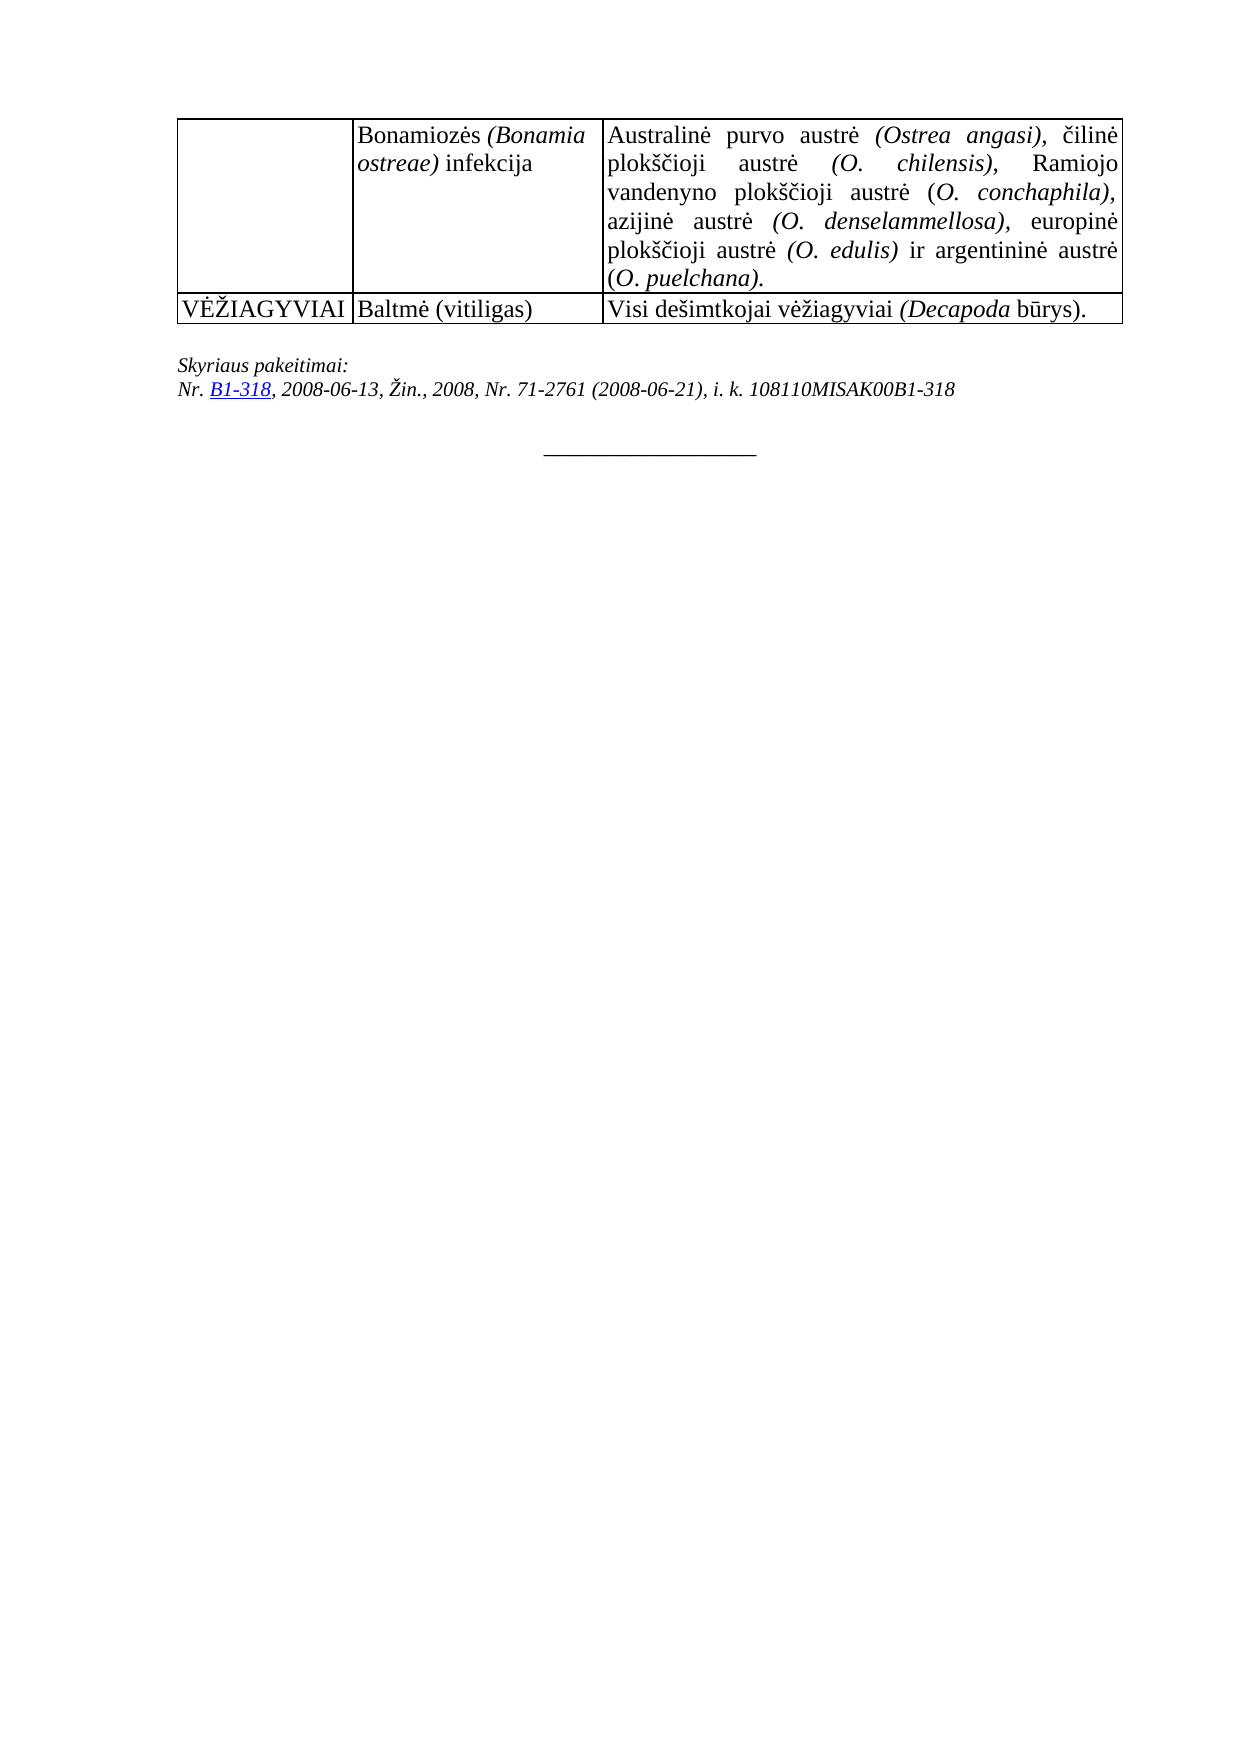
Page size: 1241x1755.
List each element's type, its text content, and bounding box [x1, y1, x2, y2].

text _________________ [177, 430, 1122, 458]
table_cell Visi dešimtkojai vėžiagyviai (Decapoda būrys). [604, 294, 1122, 322]
table_cell Australinė purvo austrė (Ostrea angasi), čilinė plokščioji austrė (O. chilensis), Ramiojo vandenyno plokščioji austrė (O. conchaphila), azijinė austrė (O. denselammellosa), europinė plokščioji austrė (O. edulis) ir argentininė austrė (O. puelchana). [604, 120, 1122, 292]
text Skyriaus pakeitimai: [177, 353, 1122, 377]
text Nr. B1-318, 2008-06-13, Žin., 2008, Nr. 71-2761 (2008-06-21), i. k. 108110MISAK00B1-318 [177, 377, 1122, 401]
table_cell VĖŽIAGYVIAI [178, 294, 352, 322]
table_cell Baltmė (vitiligas) [354, 294, 602, 322]
table_cell Bonamiozės (Bonamia ostreae) infekcija [354, 120, 602, 292]
table_cell [178, 120, 352, 292]
